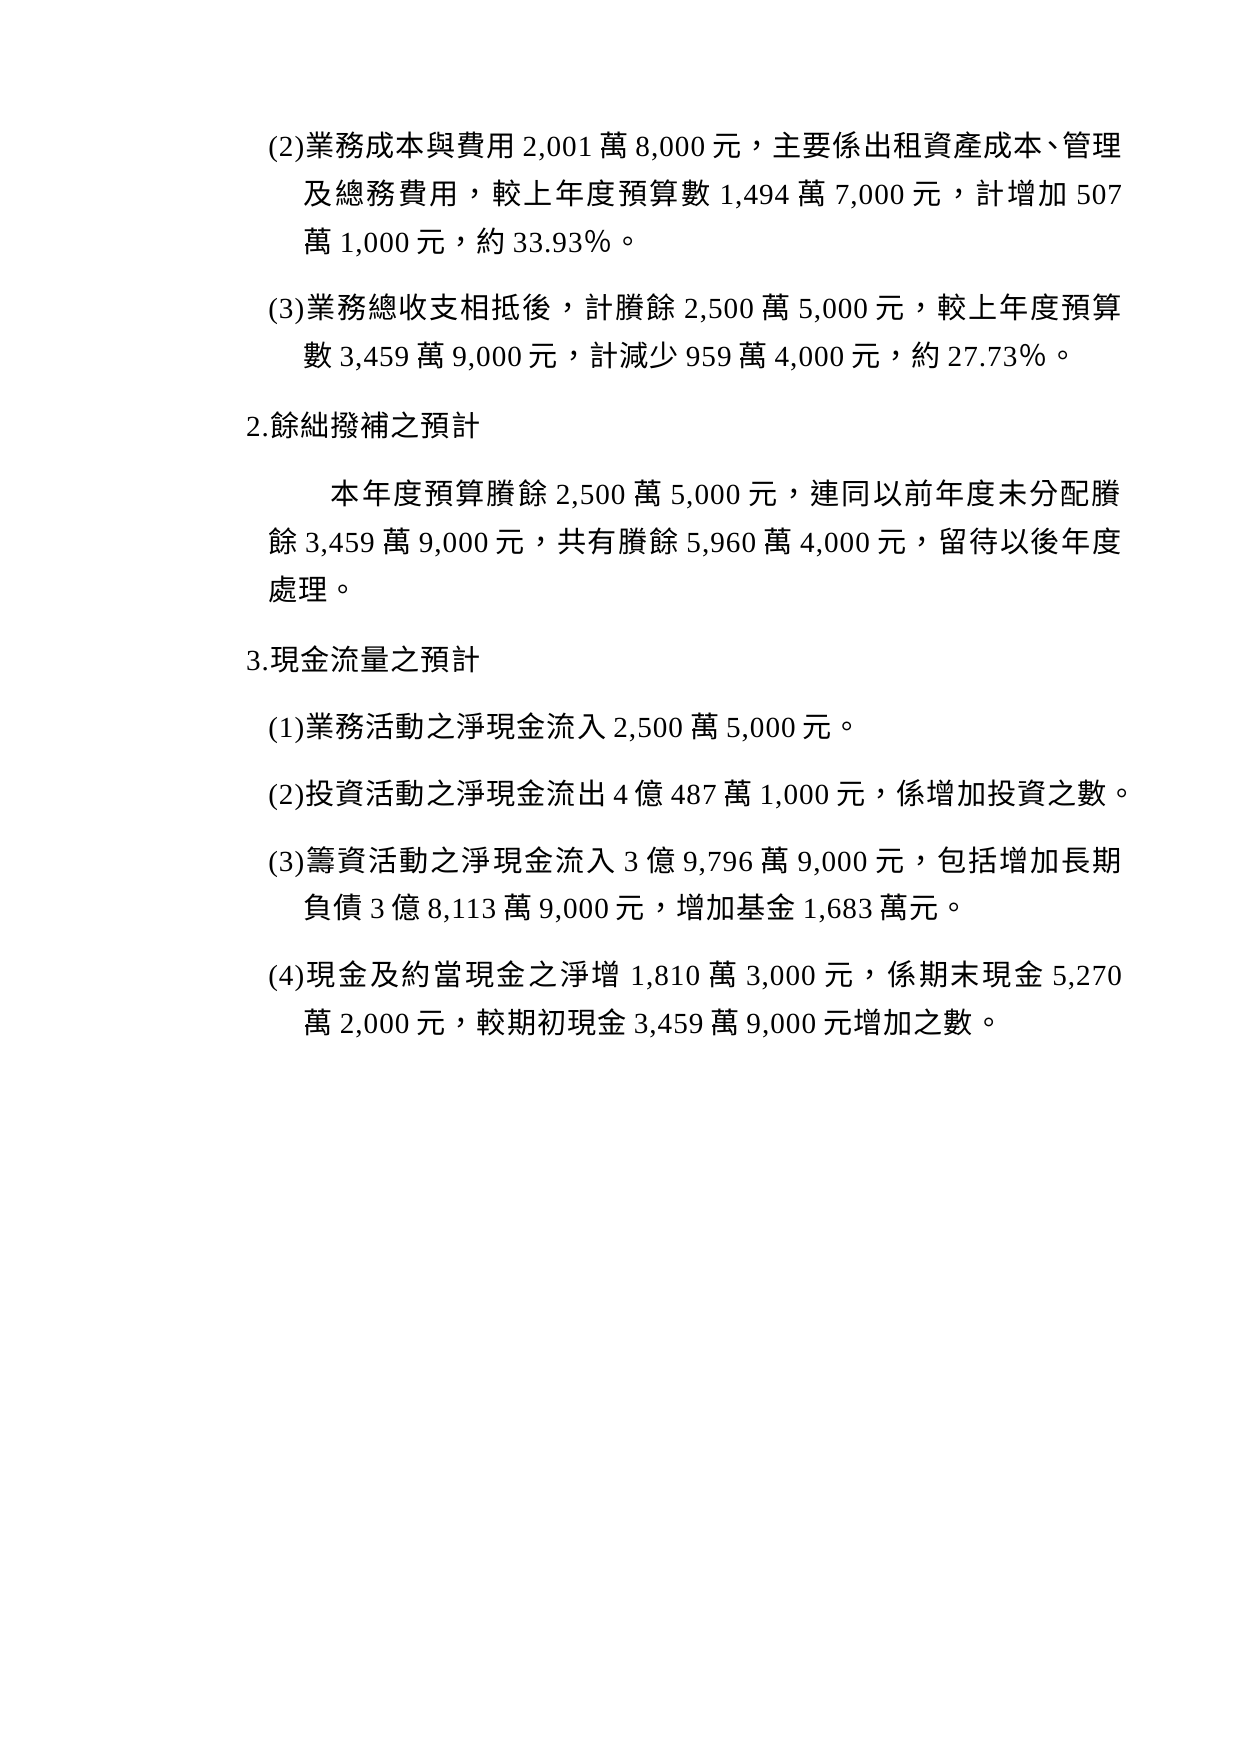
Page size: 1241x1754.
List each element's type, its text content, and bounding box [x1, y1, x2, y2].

text (4)現金及約當現金之淨增1,810萬3,000元，係期末現金5,270萬2,000元，較期初現金3,459萬9,000元增加之數。 [268, 947, 1122, 1043]
text (1)業務活動之淨現金流入2,500萬5,000元。 [268, 699, 1122, 747]
text 3.現金流量之預計 [246, 628, 1122, 681]
text (3)籌資活動之淨現金流入3億9,796萬9,000元，包括增加長期負債3億8,113萬9,000元，增加基金1,683萬元。 [268, 833, 1122, 928]
text (3)業務總收支相抵後，計賸餘2,500萬5,000元，較上年度預算數3,459萬9,000元，計減少959萬4,000元，約27.73％。 [268, 281, 1122, 376]
text 2.餘絀撥補之預計 [246, 395, 1122, 447]
text (2)投資活動之淨現金流出4億487萬1,000元，係增加投資之數。 [268, 766, 1122, 814]
text 本年度預算賸餘2,500萬5,000元，連同以前年度未分配賸餘3,459萬9,000元，共有賸餘5,960萬4,000元，留待以後年度處理。 [268, 466, 1122, 610]
text (2)業務成本與費用2,001萬8,000元，主要係出租資產成本、管理及總務費用，較上年度預算數1,494萬7,000元，計增加507萬1,000元，約33.93％。 [268, 118, 1122, 262]
